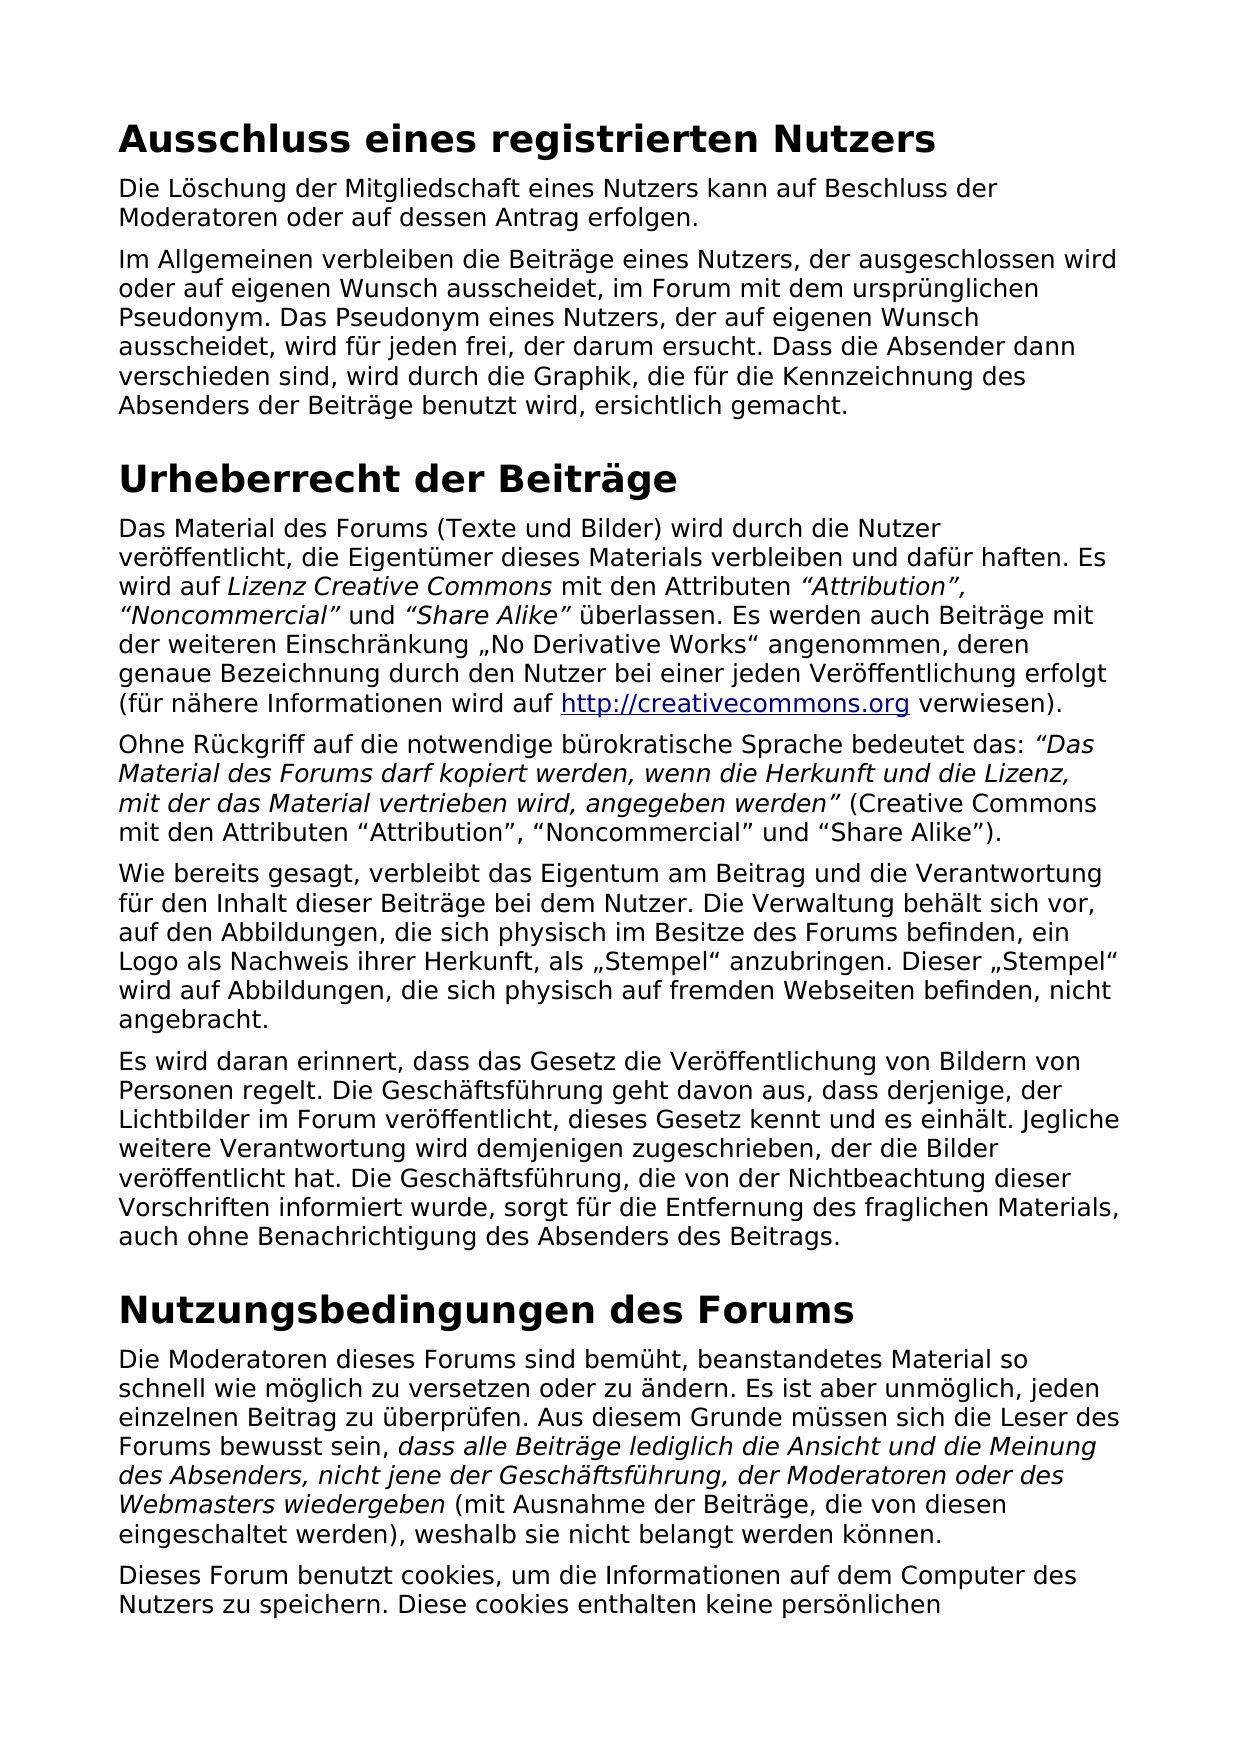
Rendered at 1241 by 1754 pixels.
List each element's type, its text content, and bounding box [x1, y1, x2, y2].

text Das Material des Forums (Texte und Bilder) wird durch die Nutzer veröffentlicht, die Eigentümer dieses Materials verbleiben und dafür haften. Es wird auf Lizenz Creative Commons mit den Attributen “Attribution”, “Noncommercial” und “Share Alike” überlassen. Es werden auch Beiträge mit der weiteren Einschränkung „No Derivative Works“ angenommen, deren genaue Bezeichnung durch den Nutzer bei einer jeden Veröffentlichung erfolgt (für nähere Informationen wird auf http://creativecommons.org verwiesen). [118, 514, 1122, 718]
text Im Allgemeinen verbleiben die Beiträge eines Nutzers, der ausgeschlossen wird oder auf eigenen Wunsch ausscheidet, im Forum mit dem ursprünglichen Pseudonym. Das Pseudonym eines Nutzers, der auf eigenen Wunsch ausscheidet, wird für jeden frei, der darum ersucht. Dass die Absender dann verschieden sind, wird durch die Graphik, die für die Kennzeichnung des Absenders der Beiträge benutzt wird, ersichtlich gemacht. [118, 245, 1122, 420]
text Dieses Forum benutzt cookies, um die Informationen auf dem Computer des Nutzers zu speichern. Diese cookies enthalten keine persönlichen [118, 1562, 1122, 1620]
text Die Moderatoren dieses Forums sind bemüht, beanstandetes Material so schnell wie möglich zu versetzen oder zu ändern. Es ist aber unmöglich, jeden einzelnen Beitrag zu überprüfen. Aus diesem Grunde müssen sich die Leser des Forums bewusst sein, dass alle Beiträge lediglich die Ansicht und die Meinung des Absenders, nicht jene der Geschäftsführung, der Moderatoren oder des Webmasters wiedergeben (mit Ausnahme der Beiträge, die von diesen eingeschaltet werden), weshalb sie nicht belangt werden können. [118, 1345, 1122, 1549]
subtitle Ausschluss eines registrierten Nutzers [118, 118, 1122, 162]
subtitle Nutzungsbedingungen des Forums [118, 1289, 1122, 1332]
text Es wird daran erinnert, dass das Gesetz die Veröffentlichung von Bildern von Personen regelt. Die Geschäftsführung geht davon aus, dass derjenige, der Lichtbilder im Forum veröffentlicht, dieses Gesetz kennt und es einhält. Jegliche weitere Verantwortung wird demjenigen zugeschrieben, der die Bilder veröffentlicht hat. Die Geschäftsführung, die von der Nichtbeachtung dieser Vorschriften informiert wurde, sorgt für die Entfernung des fraglichen Materials, auch ohne Benachrichtigung des Absenders des Beitrags. [118, 1047, 1122, 1251]
text Die Löschung der Mitgliedschaft eines Nutzers kann auf Beschluss der Moderatoren oder auf dessen Antrag erfolgen. [118, 174, 1122, 233]
subtitle Urheberrecht der Beiträge [118, 458, 1122, 501]
text Ohne Rückgriff auf die notwendige bürokratische Sprache bedeutet das: “Das Material des Forums darf kopiert werden, wenn die Herkunft und die Lizenz, mit der das Material vertrieben wird, angegeben werden” (Creative Commons mit den Attributen “Attribution”, “Noncommercial” und “Share Alike”). [118, 730, 1122, 847]
text Wie bereits gesagt, verbleibt das Eigentum am Beitrag und die Verantwortung für den Inhalt dieser Beiträge bei dem Nutzer. Die Verwaltung behält sich vor, auf den Abbildungen, die sich physisch im Besitze des Forums befinden, ein Logo als Nachweis ihrer Herkunft, als „Stempel“ anzubringen. Dieser „Stempel“ wird auf Abbildungen, die sich physisch auf fremden Webseiten befinden, nicht angebracht. [118, 859, 1122, 1034]
